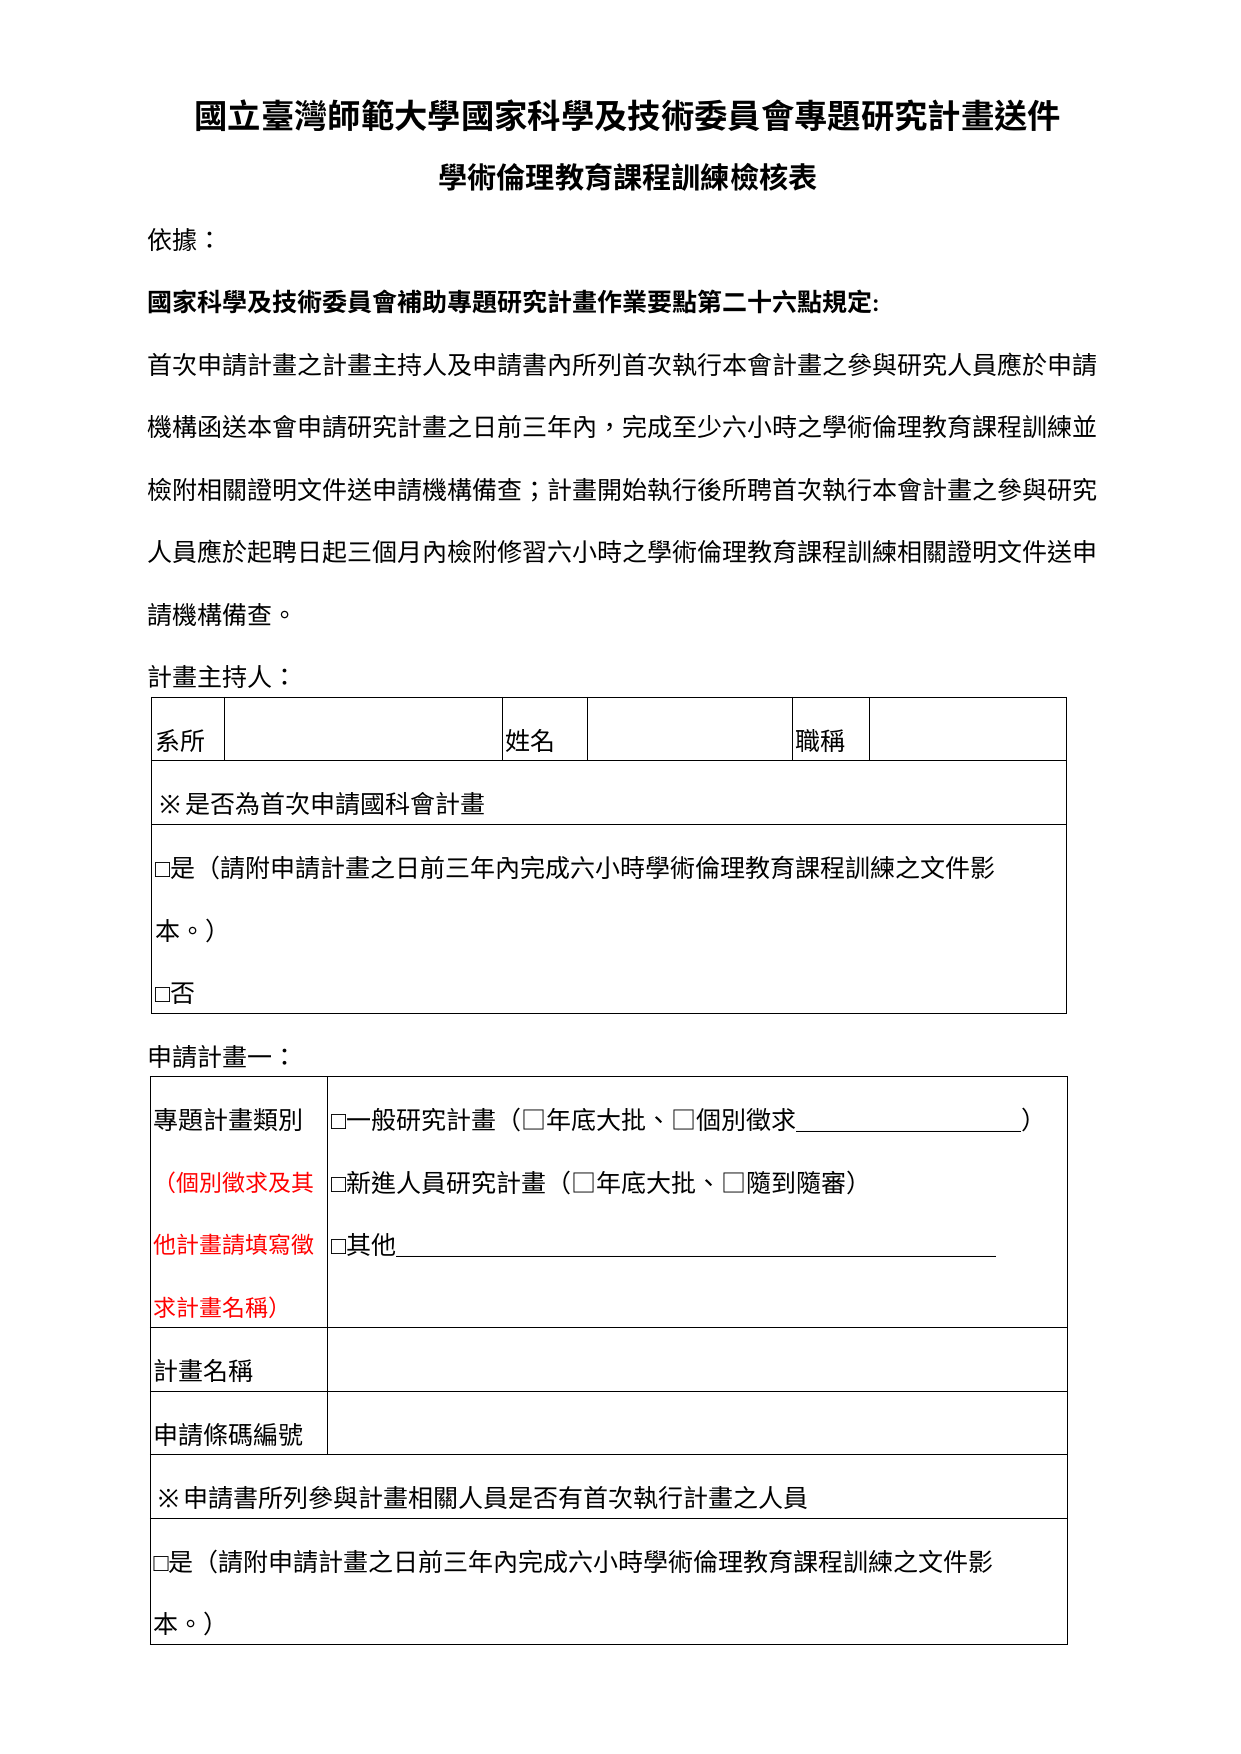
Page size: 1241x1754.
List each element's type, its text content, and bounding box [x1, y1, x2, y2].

text 計畫主持人： [148, 634, 1107, 697]
text 國立臺灣師範大學國家科學及技術委員會專題研究計畫送件 [148, 72, 1107, 134]
table_header 專題計畫類別 （個別徵求及其他計畫請填寫徵求計畫名稱） [151, 1077, 327, 1327]
table_header 系所 [152, 698, 224, 760]
table_header □一般研究計畫（□年底大批、□個別徵求＿＿＿＿＿＿＿＿＿） □新進人員研究計畫（□年底大批、□隨到隨審） □其他＿＿＿＿＿＿＿＿＿＿＿＿＿＿＿＿＿＿＿＿＿＿＿＿ [328, 1077, 1067, 1327]
table_cell [328, 1392, 1067, 1454]
table_cell ※申請書所列參與計畫相關人員是否有首次執行計畫之人員 [151, 1455, 1067, 1518]
text 國家科學及技術委員會補助專題研究計畫作業要點第二十六點規定: [147, 259, 1107, 322]
table_cell 計畫名稱 [151, 1328, 327, 1391]
table_cell □是（請附申請計畫之日前三年內完成六小時學術倫理教育課程訓練之文件影本。） □否 [152, 825, 1066, 1012]
text 首次申請計畫之計畫主持人及申請書內所列首次執行本會計畫之參與研究人員應於申請機構函送本會申請研究計畫之日前三年內，完成至少六小時之學術倫理教育課程訓練並檢附相關證明文件送申請機構備查；計畫開始執行後所聘首次執行本會計畫之參與研究人員應於起聘日起三個月內檢附修習六小時之學術倫理教育課程訓練相關證明文件送申請機構備查。 [148, 322, 1107, 634]
table_header [588, 698, 792, 760]
text 申請計畫一： [148, 1013, 1107, 1076]
text 學術倫理教育課程訓練檢核表 [148, 134, 1107, 197]
table_header [870, 698, 1066, 760]
table_header 職稱 [793, 698, 869, 760]
table_cell 申請條碼編號 [151, 1392, 327, 1454]
table_header 姓名 [503, 698, 587, 760]
table_cell □是（請附申請計畫之日前三年內完成六小時學術倫理教育課程訓練之文件影本。） [151, 1519, 1067, 1644]
text 依據： [147, 197, 1107, 259]
table_cell ※是否為首次申請國科會計畫 [152, 761, 1066, 824]
table_header [225, 698, 502, 760]
table_cell [328, 1328, 1067, 1391]
